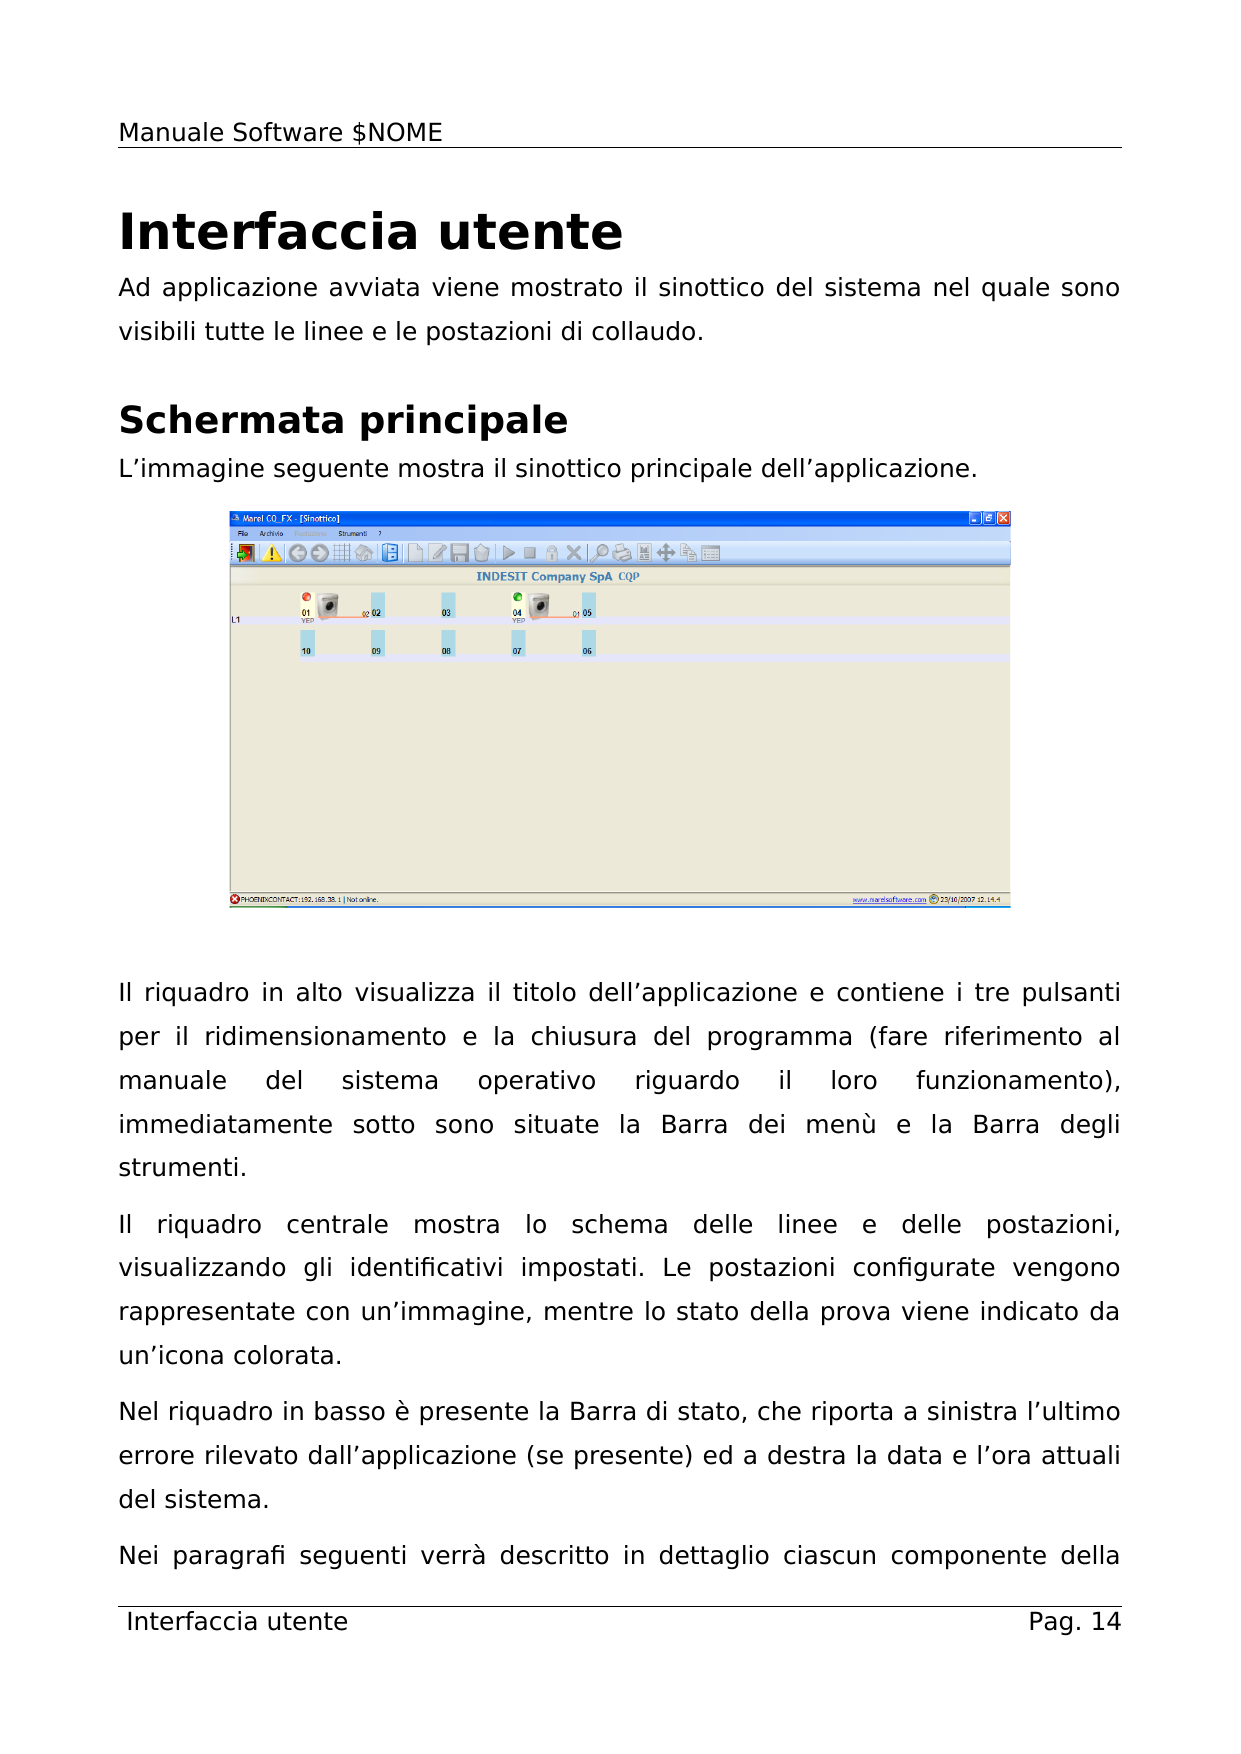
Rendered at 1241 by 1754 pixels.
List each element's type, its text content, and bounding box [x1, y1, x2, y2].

text Ad applicazione avviata viene mostrato il sinottico del sistema nel quale sono visibili tutte le linee e le postazioni di collaudo. [118, 273, 1122, 346]
text Nel riquadro in basso è presente la Barra di stato, che riporta a sinistra l’ultimo errore rilevato dall’applicazione (se presente) ed a destra la data e l’ora attuali del sistema. [118, 1397, 1122, 1514]
picture [229, 511, 1011, 908]
text Il riquadro in alto visualizza il titolo dell’applicazione e contiene i tre pulsanti per il ridimensionamento e la chiusura del programma (fare riferimento al manuale del sistema operativo riguardo il loro funzionamento), immediatamente sotto sono situate la Barra dei menù e la Barra degli strumenti. [118, 979, 1122, 1183]
text L’immagine seguente mostra il sinottico principale dell’applicazione. [118, 455, 1122, 484]
text Il riquadro centrale mostra lo schema delle linee e delle postazioni, visualizzando gli identificativi impostati. Le postazioni configurate vengono rappresentate con un’immagine, mentre lo stato della prova viene indicato da un’icona colorata. [118, 1210, 1122, 1370]
subtitle Interfaccia utente [118, 203, 1122, 261]
subtitle Schermata principale [118, 398, 1122, 442]
text Nei paragrafi seguenti verrà descritto in dettaglio ciascun componente della [118, 1541, 1122, 1570]
